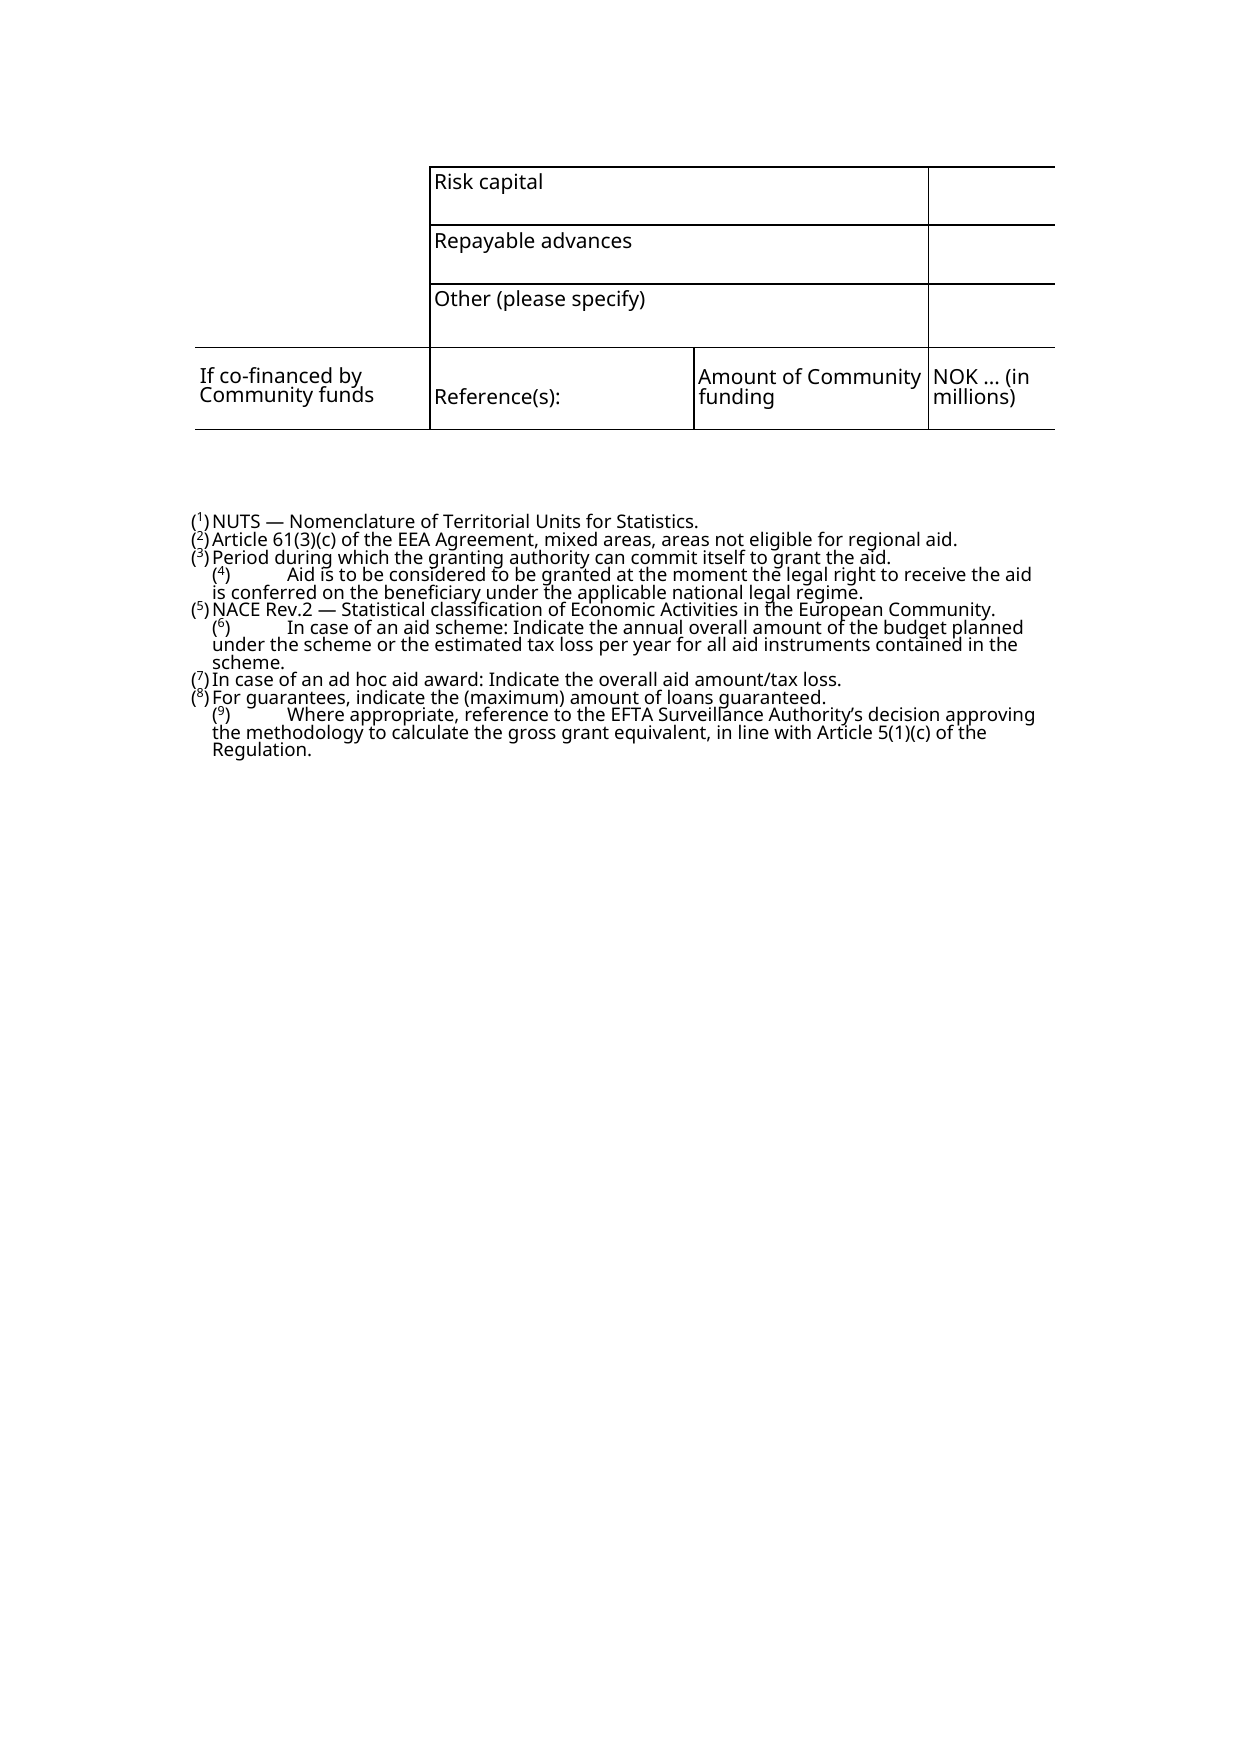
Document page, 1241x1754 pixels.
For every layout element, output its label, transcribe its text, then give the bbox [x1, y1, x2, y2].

table_cell [195, 283, 429, 347]
text (7) In case of an ad hoc aid award: Indicate the overall aid amount/tax loss. [191, 673, 1049, 690]
text (4) Aid is to be considered to be granted at the moment the legal right to receive the aid is conferred on the beneficiary under the applicable national legal regime. [212, 568, 1049, 603]
table_cell NOK ... (in millions) [929, 348, 1054, 428]
text (3) Period during which the granting authority can commit itself to grant the aid. [191, 550, 1049, 568]
text (2) Article 61(3)(c) of the EEA Agreement, mixed areas, areas not eligible for regional aid. [191, 533, 1049, 550]
table_cell If co-financed by Community funds [195, 348, 429, 428]
text (9) Where appropriate, reference to the EFTA Surveillance Authority’s decision approving the methodology to calculate the gross grant equivalent, in line with Article 5(1)(c) of the Regulation. [212, 708, 1049, 760]
text (5) NACE Rev.2 — Statistical classification of Economic Activities in the European Community. [191, 603, 1049, 620]
text (6) In case of an aid scheme: Indicate the annual overall amount of the budget planned under the scheme or the estimated tax loss per year for all aid instruments contained in the scheme. [212, 620, 1049, 673]
table_cell [929, 168, 1054, 224]
text (8) For guarantees, indicate the (maximum) amount of loans guaranteed. [191, 690, 1049, 708]
table_cell Other (please specify) [431, 285, 928, 347]
table_cell [195, 166, 429, 224]
table_cell [929, 285, 1054, 347]
table_cell Risk capital [431, 168, 928, 224]
text (1) NUTS — Nomenclature of Territorial Units for Statistics. [191, 514, 1049, 532]
table_cell [929, 226, 1054, 283]
table_cell Amount of Community funding [695, 348, 928, 428]
table_cell Repayable advances [431, 226, 928, 283]
table_cell [195, 224, 429, 283]
table_cell Reference(s): [431, 348, 693, 428]
